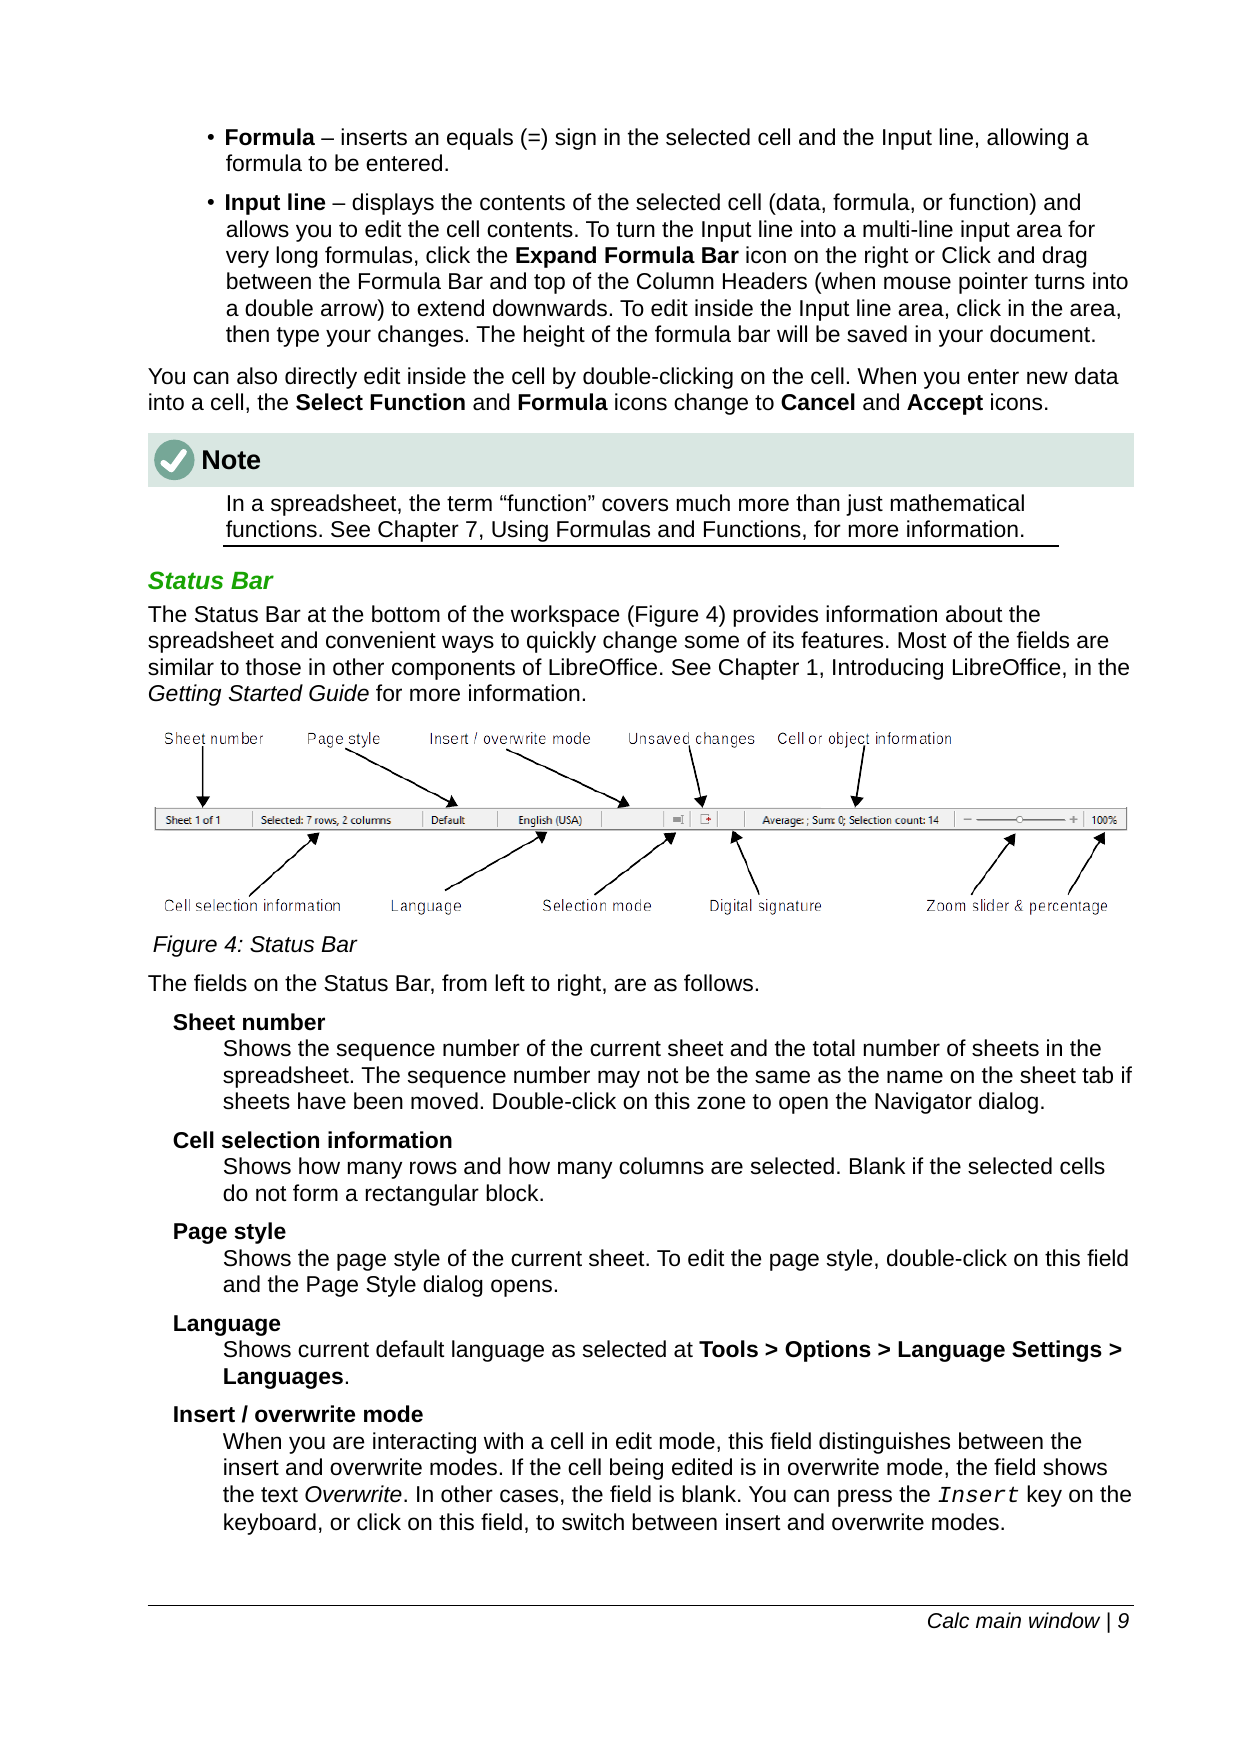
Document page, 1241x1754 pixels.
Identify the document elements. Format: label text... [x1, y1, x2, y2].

text Language [173, 1310, 1134, 1336]
subtitle Status Bar [148, 566, 1134, 595]
text Shows the page style of the current sheet. To edit the page style, double-click on this field and the Page Style dialog opens. [223, 1245, 1134, 1297]
text Shows current default language as selected at Tools > Options > Language Settings > Languages. [223, 1336, 1134, 1389]
text Cell selection information [173, 1127, 1134, 1153]
text Shows how many rows and how many columns are selected. Blank if the selected cells do not form a rectangular block. [223, 1153, 1134, 1206]
text In a spreadsheet, the term “function” covers much more than just mathematical functions. See Chapter 7, Using Formulas and Functions, for more information. [223, 487, 1059, 545]
text The Status Bar at the bottom of the workspace (Figure 4) provides information about the spreadsheet and convenient ways to quickly change some of its features. Most of the fields are similar to those in other components of LibreOffice. See Chapter 1, Introducing LibreOffice, in the Getting Started Guide for more information. [148, 601, 1134, 707]
text You can also directly edit inside the cell by double-clicking on the cell. When you enter new data into a cell, the Select Function and Formula icons change to Cancel and Accept icons. [148, 363, 1134, 415]
picture [154, 719, 1128, 919]
text Shows the sequence number of the current sheet and the total number of sheets in the spreadsheet. The sequence number may not be the same as the name on the sheet tab if sheets have been moved. Double-click on this zone to open the Navigator dialog. [223, 1035, 1134, 1114]
list Input line – displays the contents of the selected cell (data, formula, or function) and allows you to edit the cell contents. To turn the Input line into a multi-line input area for very long formulas, click the Expand Formula Bar icon on the right or Click and drag between the Formula Bar and top of the Column Headers (when mouse pointer turns into a double arrow) to extend downwards. To edit inside the Input line area, click in the area, then type your changes. The height of the formula bar will be saved in your document. [204, 186, 1134, 350]
text Figure 4: Status Bar [153, 931, 1129, 957]
text Page style [173, 1218, 1134, 1245]
text The fields on the Status Bar, from left to right, are as follows. [148, 970, 1134, 996]
text Sheet number [173, 1009, 1134, 1035]
subtitle Note [148, 433, 1134, 487]
list Formula – inserts an equals (=) sign in the selected cell and the Input line, allowing a formula to be entered. [204, 121, 1134, 177]
text When you are interacting with a cell in edit mode, this field distinguishes between the insert and overwrite modes. If the cell being edited is in overwrite mode, the field shows the text Overwrite. In other cases, the field is blank. You can press the Insert key on the keyboard, or click on this field, to switch between insert and overwrite modes. [223, 1428, 1134, 1535]
text Insert / overwrite mode [173, 1401, 1134, 1428]
